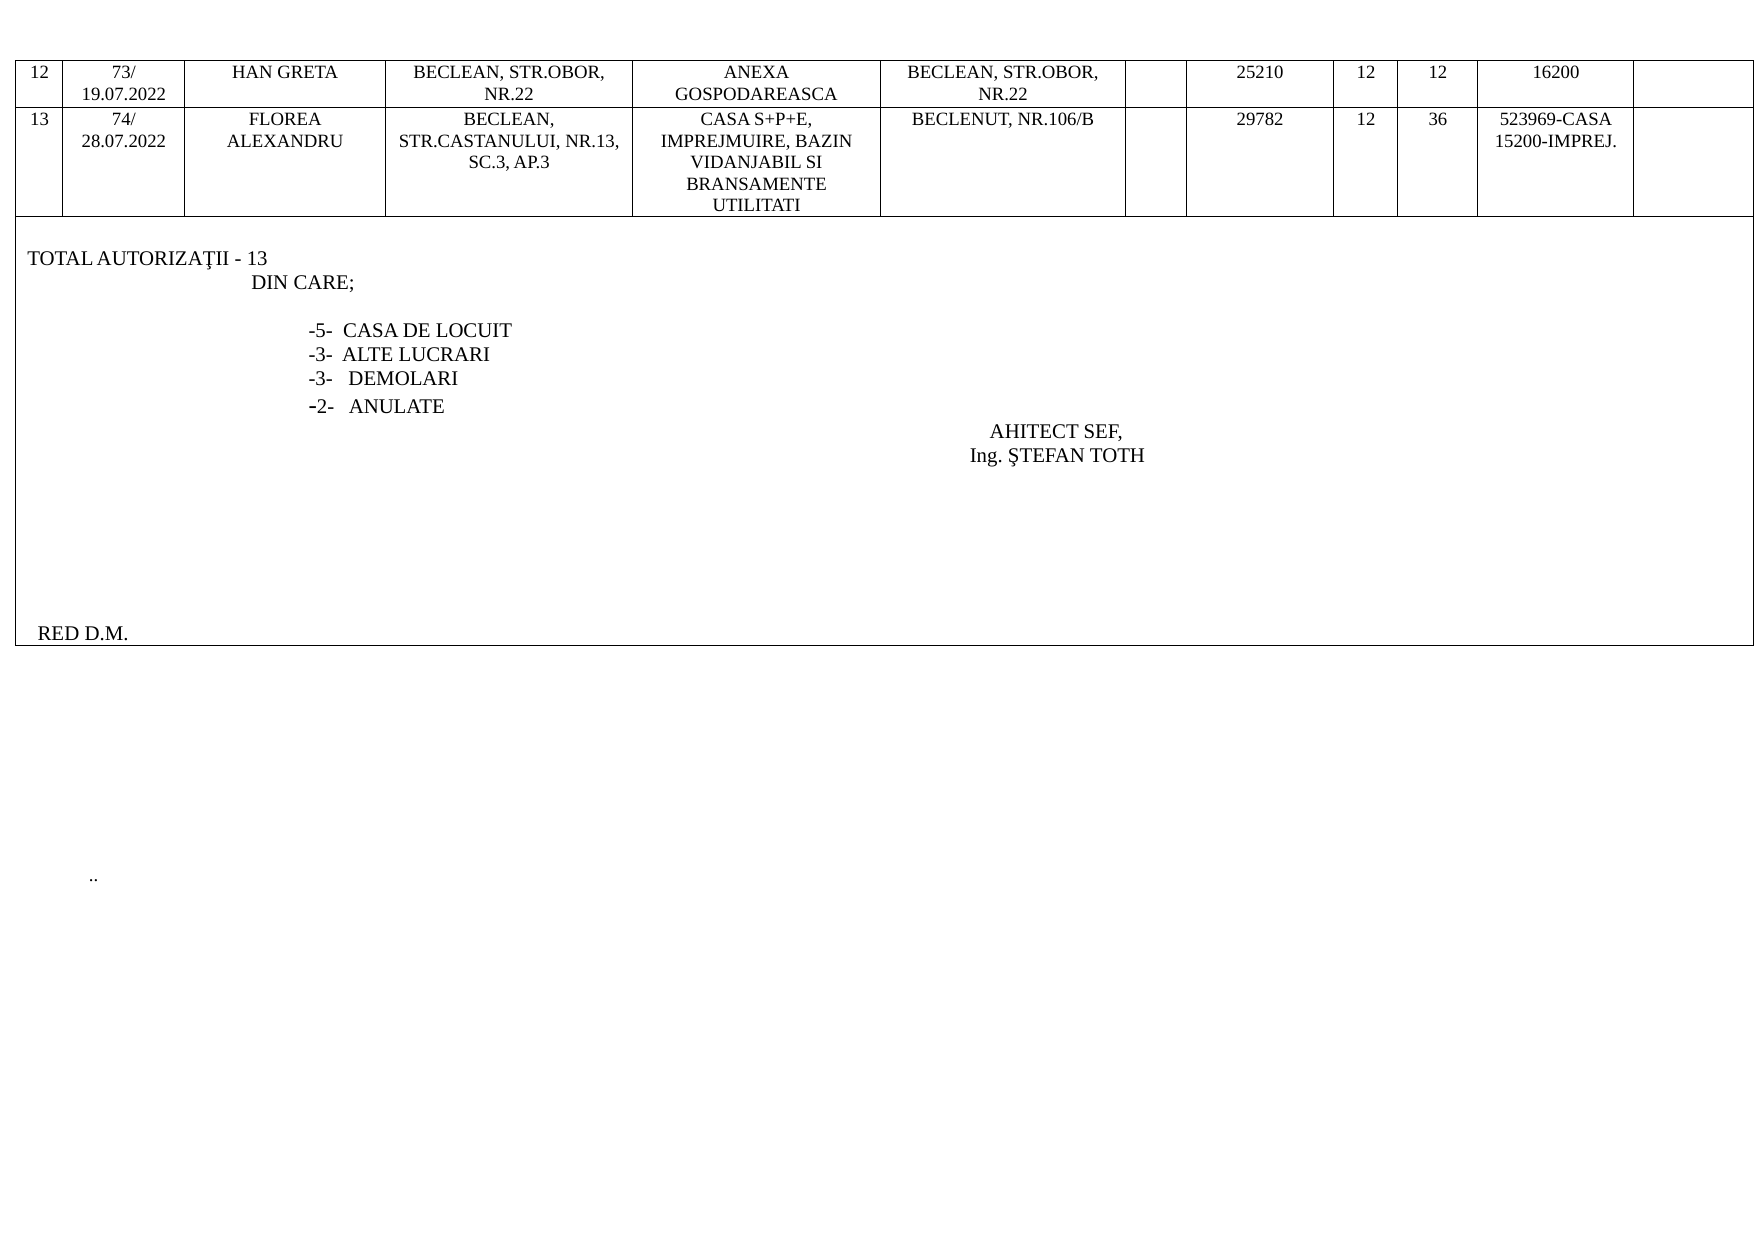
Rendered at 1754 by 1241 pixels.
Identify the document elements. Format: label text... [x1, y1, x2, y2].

table_cell BECLEAN, STR.OBOR, NR.22 [386, 61, 632, 107]
table_cell 25210 [1187, 61, 1333, 107]
table_cell FLOREA ALEXANDRU [185, 108, 385, 216]
table_cell BECLEAN, STR.CASTANULUI, NR.13, SC.3, AP.3 [386, 108, 632, 216]
table_cell TOTAL AUTORIZAŢII - 13 DIN CARE; -5- CASA DE LOCUIT -3- ALTE LUCRARI -3- DEMOLARI -2- ANULATE AHITECT SEF, Ing. ŞTEFAN TOTH RED D.M. [16, 217, 1753, 644]
table_cell BECLEAN, STR.OBOR, NR.22 [881, 61, 1125, 107]
text .. [89, 864, 1679, 885]
table_cell [1126, 108, 1186, 216]
table_cell [1634, 108, 1753, 216]
table_cell 12 [1334, 61, 1397, 107]
table_cell 16200 [1478, 61, 1633, 107]
table_cell HAN GRETA [185, 61, 385, 107]
table_cell ANEXA GOSPODAREASCA [633, 61, 880, 107]
table_cell BECLENUT, NR.106/B [881, 108, 1125, 216]
table_cell [1126, 61, 1186, 107]
table_cell 12 [16, 61, 62, 107]
table_cell 74/ 28.07.2022 [63, 108, 184, 216]
table_cell 12 [1334, 108, 1397, 216]
table_cell 13 [16, 108, 62, 216]
table_cell 73/ 19.07.2022 [63, 61, 184, 107]
table_cell 29782 [1187, 108, 1333, 216]
table_cell 36 [1398, 108, 1477, 216]
table_cell [1634, 61, 1753, 107]
table_cell 523969-CASA 15200-IMPREJ. [1478, 108, 1633, 216]
table_cell 12 [1398, 61, 1477, 107]
table_cell CASA S+P+E, IMPREJMUIRE, BAZIN VIDANJABIL SI BRANSAMENTE UTILITATI [633, 108, 880, 216]
